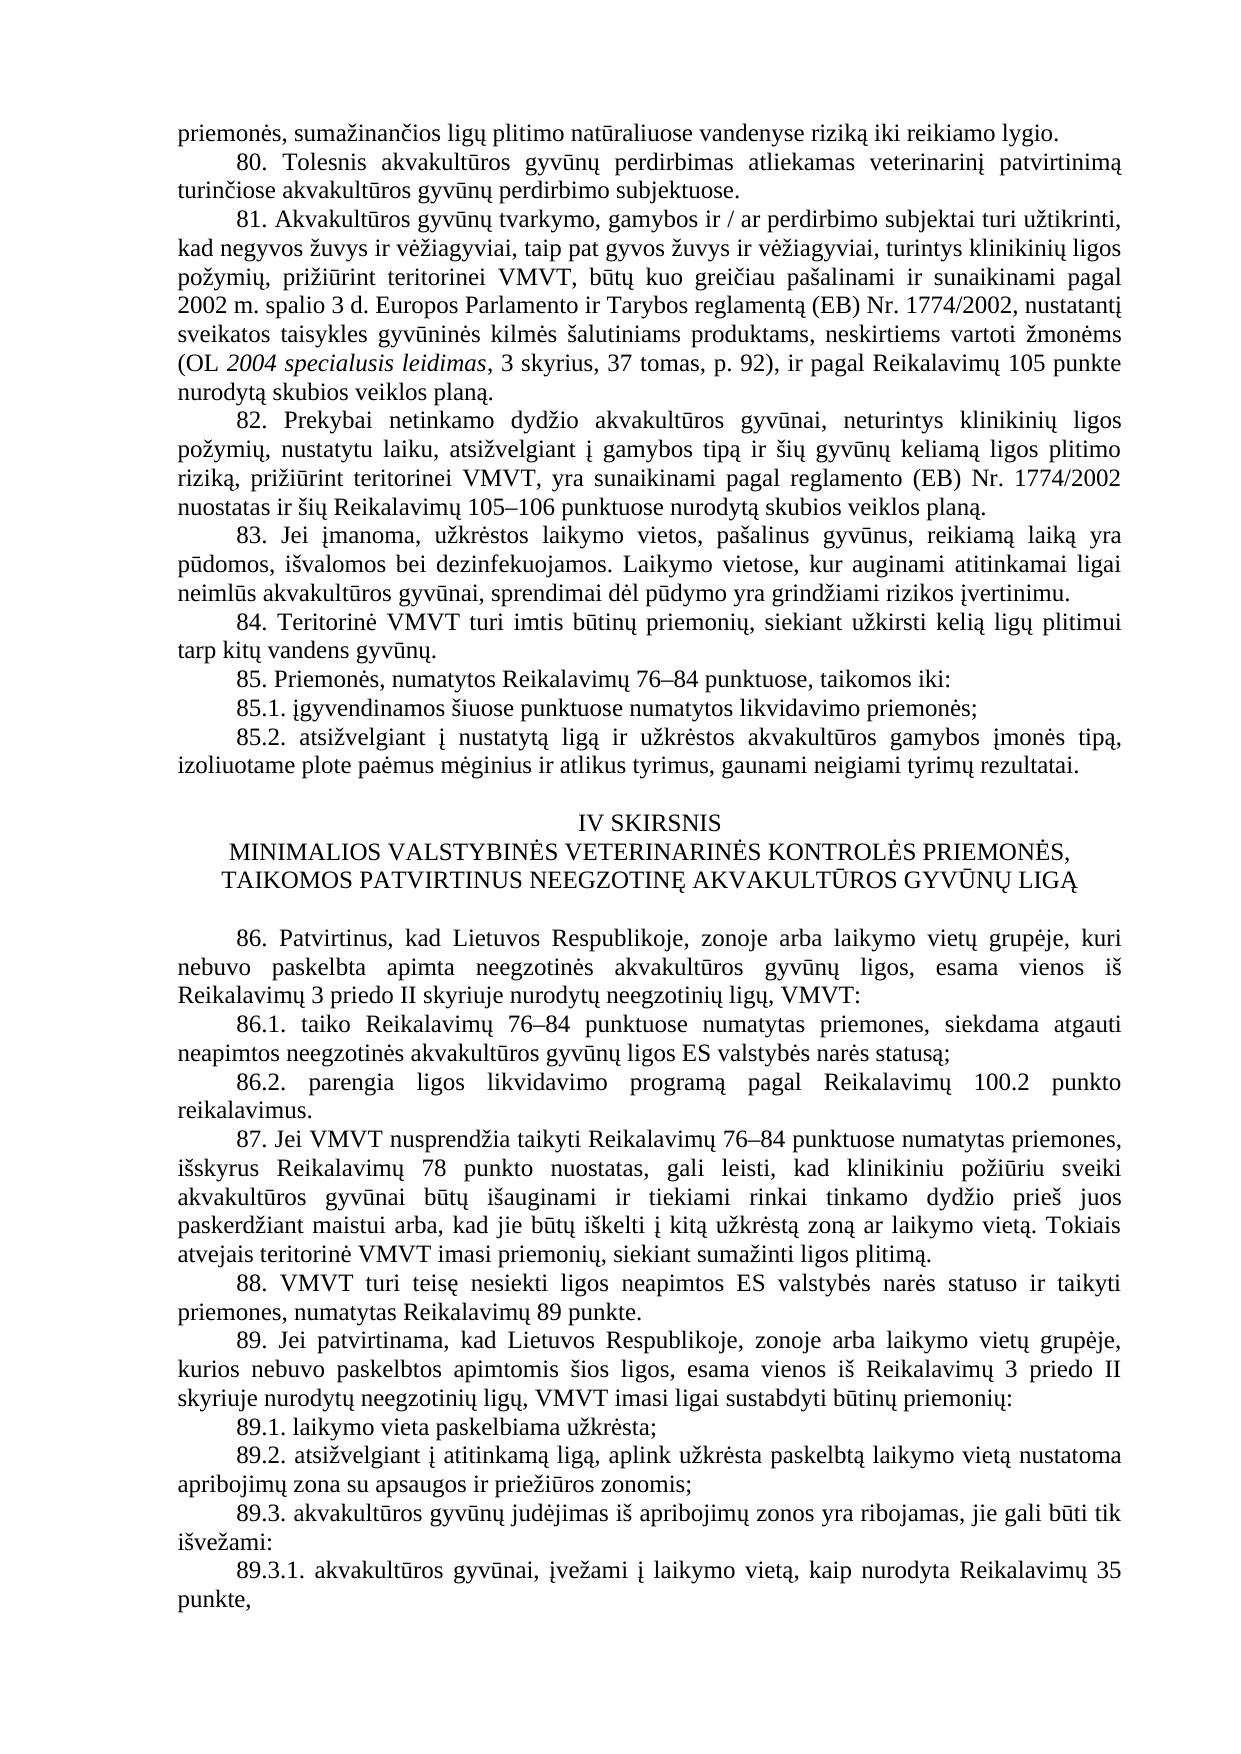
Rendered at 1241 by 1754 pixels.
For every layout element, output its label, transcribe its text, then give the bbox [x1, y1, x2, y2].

text 86.1. taiko Reikalavimų 76–84 punktuose numatytas priemones, siekdama atgauti neapimtos neegzotinės akvakultūros gyvūnų ligos ES valstybės narės statusą; [177, 1009, 1122, 1067]
text 85.2. atsižvelgiant į nustatytą ligą ir užkrėstos akvakultūros gamybos įmonės tipą, izoliuotame plote paėmus mėginius ir atlikus tyrimus, gaunami neigiami tyrimų rezultatai. [177, 722, 1122, 779]
text 82. Prekybai netinkamo dydžio akvakultūros gyvūnai, neturintys klinikinių ligos požymių, nustatytu laiku, atsižvelgiant į gamybos tipą ir šių gyvūnų keliamą ligos plitimo riziką, prižiūrint teritorinei VMVT, yra sunaikinami pagal reglamento (EB) Nr. 1774/2002 nuostatas ir šių Reikalavimų 105–106 punktuose nurodytą skubios veiklos planą. [177, 406, 1122, 521]
text 88. VMVT turi teisę nesiekti ligos neapimtos ES valstybės narės statuso ir taikyti priemones, numatytas Reikalavimų 89 punkte. [177, 1268, 1122, 1326]
text 89.3. akvakultūros gyvūnų judėjimas iš apribojimų zonos yra ribojamas, jie gali būti tik išvežami: [177, 1498, 1122, 1556]
text 89.3.1. akvakultūros gyvūnai, įvežami į laikymo vietą, kaip nurodyta Reikalavimų 35 punkte, [177, 1556, 1122, 1613]
text 83. Jei įmanoma, užkrėstos laikymo vietos, pašalinus gyvūnus, reikiamą laiką yra pūdomos, išvalomos bei dezinfekuojamos. Laikymo vietose, kur auginami atitinkamai ligai neimlūs akvakultūros gyvūnai, sprendimai dėl pūdymo yra grindžiami rizikos įvertinimu. [177, 521, 1122, 607]
text 89.1. laikymo vieta paskelbiama užkrėsta; [177, 1412, 1122, 1441]
text IV SKIRSNIS [177, 808, 1122, 837]
text 85.1. įgyvendinamos šiuose punktuose numatytos likvidavimo priemonės; [177, 693, 1122, 722]
text priemonės, sumažinančios ligų plitimo natūraliuose vandenyse riziką iki reikiamo lygio. [177, 118, 1122, 147]
text 80. Tolesnis akvakultūros gyvūnų perdirbimas atliekamas veterinarinį patvirtinimą turinčiose akvakultūros gyvūnų perdirbimo subjektuose. [177, 147, 1122, 204]
text 86.2. parengia ligos likvidavimo programą pagal Reikalavimų 100.2 punkto reikalavimus. [177, 1067, 1122, 1124]
text 89.2. atsižvelgiant į atitinkamą ligą, aplink užkrėsta paskelbtą laikymo vietą nustatoma apribojimų zona su apsaugos ir priežiūros zonomis; [177, 1441, 1122, 1498]
text 84. Teritorinė VMVT turi imtis būtinų priemonių, siekiant užkirsti kelią ligų plitimui tarp kitų vandens gyvūnų. [177, 607, 1122, 664]
text 85. Priemonės, numatytos Reikalavimų 76–84 punktuose, taikomos iki: [177, 664, 1122, 693]
text 89. Jei patvirtinama, kad Lietuvos Respublikoje, zonoje arba laikymo vietų grupėje, kurios nebuvo paskelbtos apimtomis šios ligos, esama vienos iš Reikalavimų 3 priedo II skyriuje nurodytų neegzotinių ligų, VMVT imasi ligai sustabdyti būtinų priemonių: [177, 1326, 1122, 1412]
text 87. Jei VMVT nusprendžia taikyti Reikalavimų 76–84 punktuose numatytas priemones, išskyrus Reikalavimų 78 punkto nuostatas, gali leisti, kad klinikiniu požiūriu sveiki akvakultūros gyvūnai būtų išauginami ir tiekiami rinkai tinkamo dydžio prieš juos paskerdžiant maistui arba, kad jie būtų iškelti į kitą užkrėstą zoną ar laikymo vietą. Tokiais atvejais teritorinė VMVT imasi priemonių, siekiant sumažinti ligos plitimą. [177, 1124, 1122, 1268]
text 81. Akvakultūros gyvūnų tvarkymo, gamybos ir / ar perdirbimo subjektai turi užtikrinti, kad negyvos žuvys ir vėžiagyviai, taip pat gyvos žuvys ir vėžiagyviai, turintys klinikinių ligos požymių, prižiūrint teritorinei VMVT, būtų kuo greičiau pašalinami ir sunaikinami pagal 2002 m. spalio 3 d. Europos Parlamento ir Tarybos reglamentą (EB) Nr. 1774/2002, nustatantį sveikatos taisykles gyvūninės kilmės šalutiniams produktams, neskirtiems vartoti žmonėms (OL 2004 specialusis leidimas, 3 skyrius, 37 tomas, p. 92), ir pagal Reikalavimų 105 punkte nurodytą skubios veiklos planą. [177, 204, 1122, 406]
text MINIMALIOS VALSTYBINĖS VETERINARINĖS KONTROLĖS PRIEMONĖS, TAIKOMOS PATVIRTINUS NEEGZOTINĘ AKVAKULTŪROS GYVŪNŲ LIGĄ [177, 837, 1122, 894]
text 86. Patvirtinus, kad Lietuvos Respublikoje, zonoje arba laikymo vietų grupėje, kuri nebuvo paskelbta apimta neegzotinės akvakultūros gyvūnų ligos, esama vienos iš Reikalavimų 3 priedo II skyriuje nurodytų neegzotinių ligų, VMVT: [177, 923, 1122, 1009]
